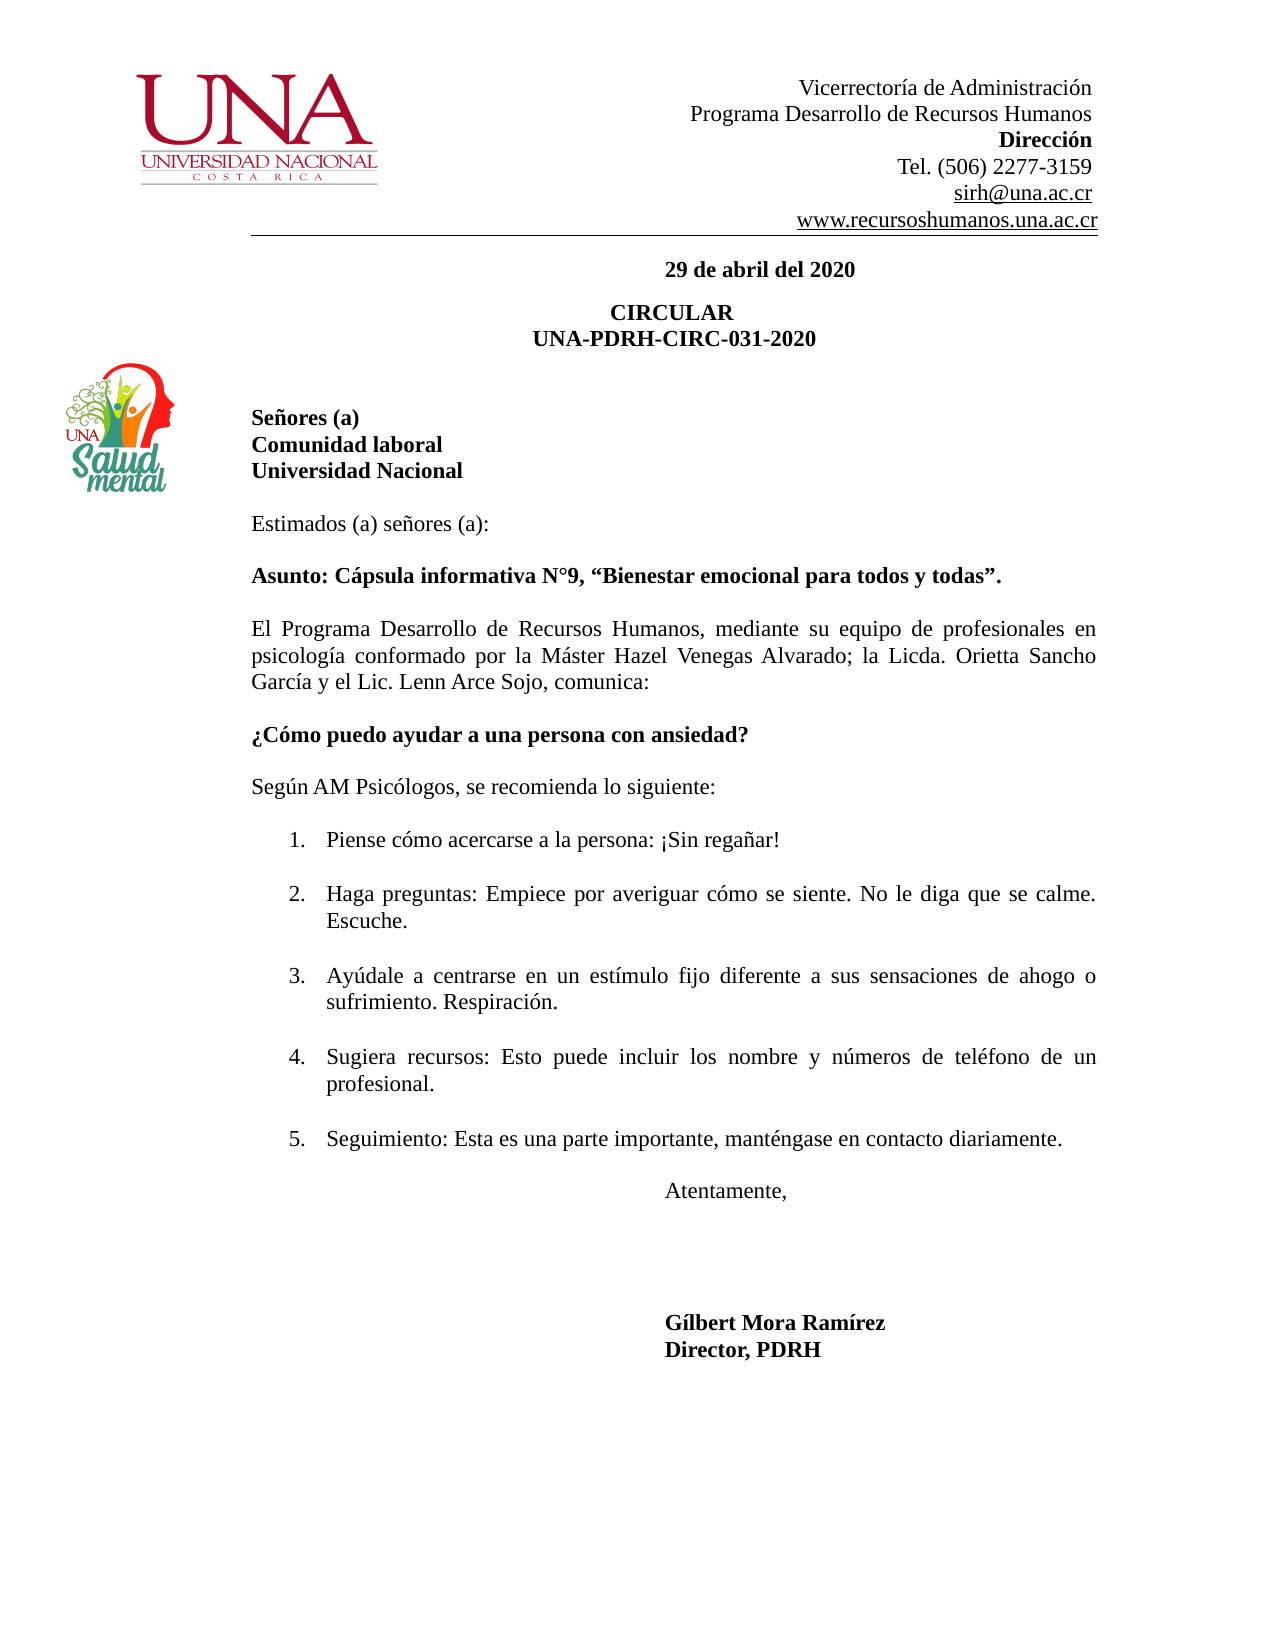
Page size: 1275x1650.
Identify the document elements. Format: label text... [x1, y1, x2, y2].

text Comunidad laboral [251, 431, 1098, 457]
text UNA-PDRH-CIRC-031-2020 [251, 325, 1098, 352]
text CIRCULAR [251, 299, 1098, 325]
text Atentamente, [251, 1178, 1098, 1204]
list Piense cómo acercarse a la persona: ¡Sin regañar! [288, 826, 1098, 852]
list Ayúdale a centrarse en un estímulo fijo diferente a sus sensaciones de ahogo o sufrimiento. Respiración. [288, 962, 1098, 1015]
text Universidad Nacional [251, 457, 1098, 483]
text Gílbert Mora Ramírez [664, 1309, 1098, 1336]
list Haga preguntas: Empiece por averiguar cómo se siente. No le diga que se calme. Escuche. [288, 881, 1098, 933]
list Seguimiento: Esta es una parte importante, manténgase en contacto diariamente. [288, 1125, 1098, 1151]
text Según AM Psicólogos, se recomienda lo siguiente: [251, 773, 1098, 800]
text Director, PDRH [664, 1336, 1098, 1362]
list Sugiera recursos: Esto puede incluir los nombre y números de teléfono de un profesional. [288, 1043, 1098, 1096]
text Señores (a) [251, 404, 1098, 431]
text ¿Cómo puedo ayudar a una persona con ansiedad? [251, 721, 1098, 747]
text El Programa Desarrollo de Recursos Humanos, mediante su equipo de profesionales en psicología conformado por la Máster Hazel Venegas Alvarado; la Licda. Orietta Sancho García y el Lic. Lenn Arce Sojo, comunica: [251, 615, 1098, 694]
text Estimados (a) señores (a): [251, 510, 1098, 536]
text 29 de abril del 2020 [251, 256, 1098, 282]
text Asunto: Cápsula informativa N°9, “Bienestar emocional para todos y todas”. [251, 563, 1098, 589]
